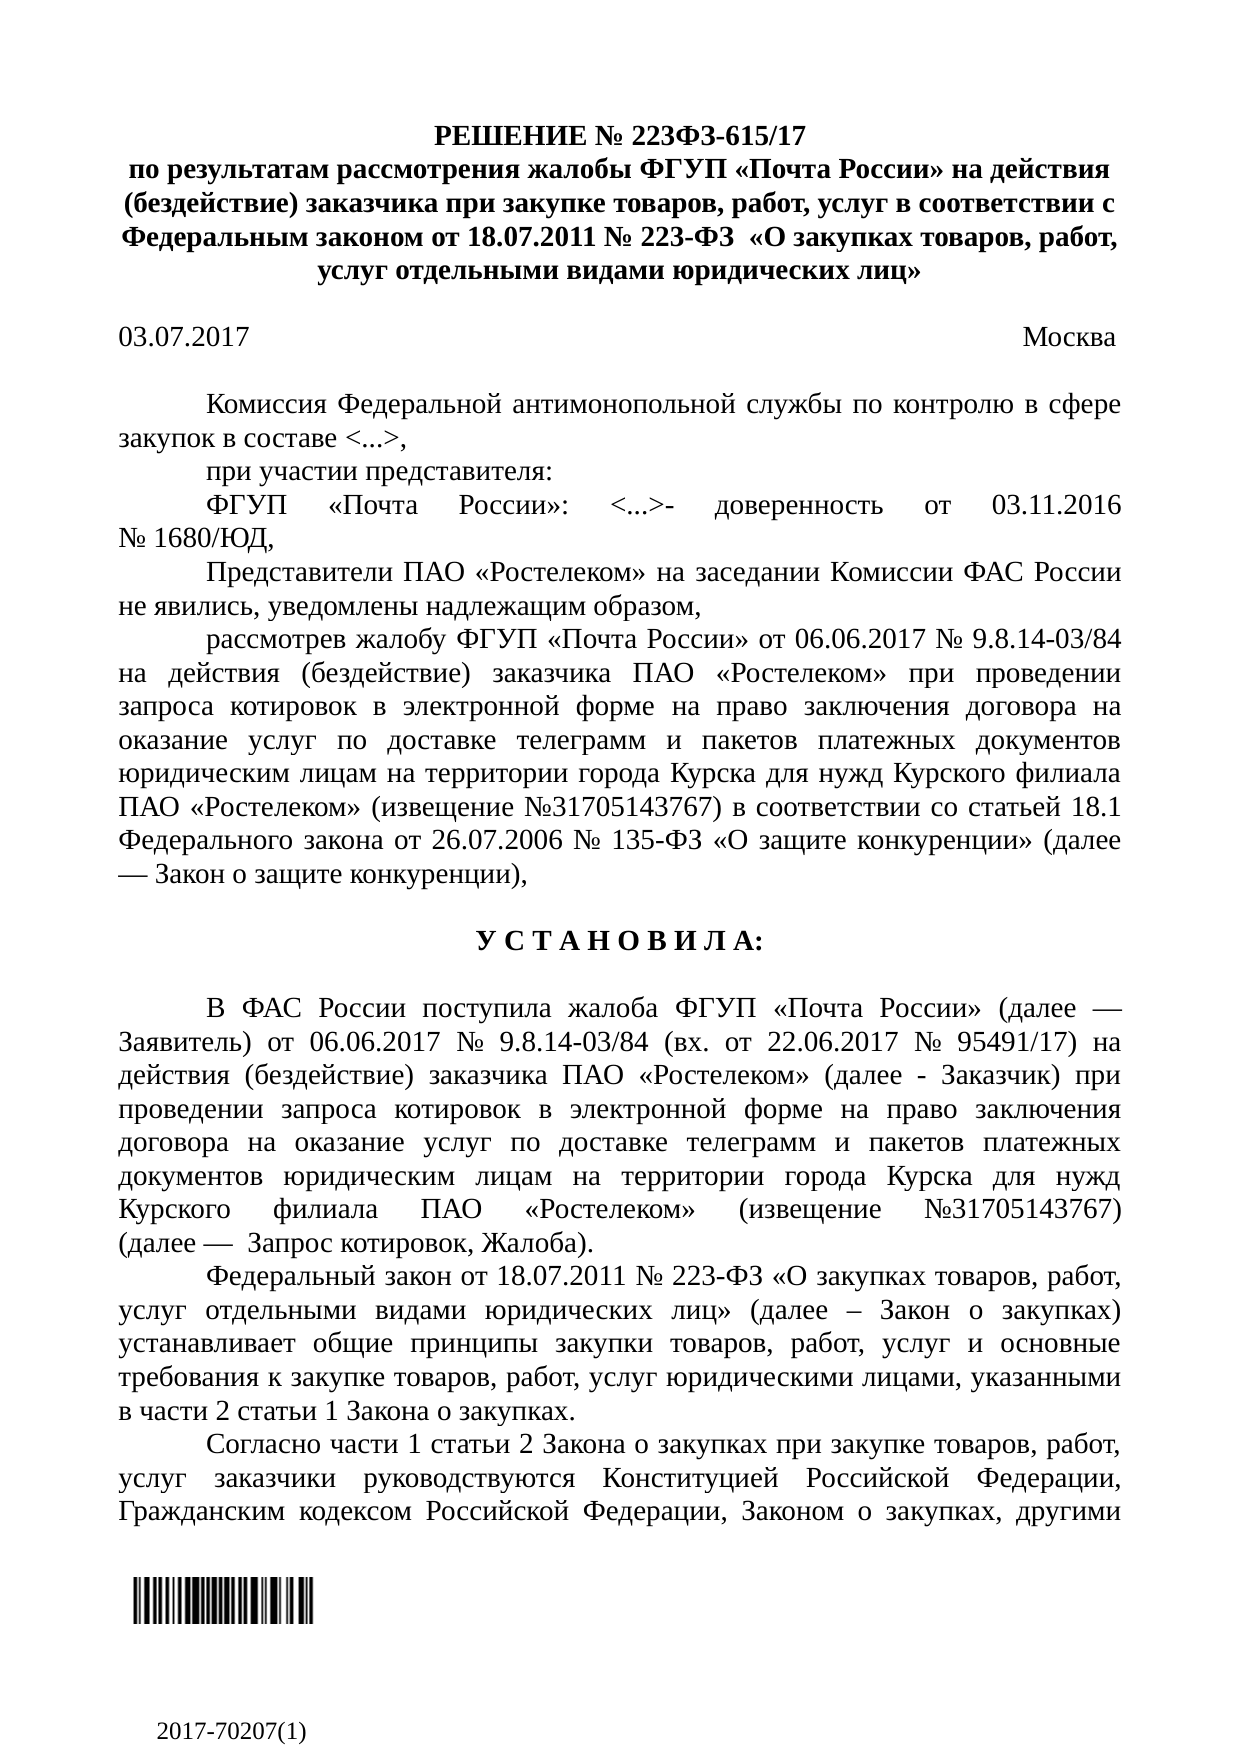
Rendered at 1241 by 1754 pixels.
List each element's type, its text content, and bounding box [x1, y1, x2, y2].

picture [118, 1577, 331, 1624]
text 03.07.2017 Москва [118, 319, 1122, 353]
text РЕШЕНИЕ № 223ФЗ-615/17 [118, 118, 1122, 152]
text У С Т А Н О В И Л А: [117, 923, 1122, 957]
text рассмотрев жалобу ФГУП «Почта России» от 06.06.2017 № 9.8.14-03/84 на действия (бездействие) заказчика ПАО «Ростелеком» при проведении запроса котировок в электронной форме на право заключения договора на оказание услуг по доставке телеграмм и пакетов платежных документов юридическим лицам на территории города Курска для нужд Курского филиала ПАО «Ростелеком» (извещение №31705143767) в соответствии со статьей 18.1 Федерального закона от 26.07.2006 № 135-ФЗ «О защите конкуренции» (далее — Закон о защите конкуренции), [118, 621, 1122, 889]
text Согласно части 1 статьи 2 Закона о закупках при закупке товаров, работ, услуг заказчики руководствуются Конституцией Российской Федерации, Гражданским кодексом Российской Федерации, Законом о закупках, другими [118, 1426, 1122, 1527]
text Комиссия Федеральной антимонопольной службы по контролю в сфере закупок в составе <...>, [118, 386, 1122, 453]
text при участии представителя: [118, 453, 1122, 487]
text по результатам рассмотрения жалобы ФГУП «Почта России» на действия (бездействие) заказчика при закупке товаров, работ, услуг в соответствии с Федеральным законом от 18.07.2011 № 223-ФЗ «О закупках товаров, работ, услуг отдельными видами юридических лиц» [117, 152, 1122, 286]
text Представители ПАО «Ростелеком» на заседании Комиссии ФАС России не явились, уведомлены надлежащим образом, [118, 554, 1122, 621]
text В ФАС России поступила жалоба ФГУП «Почта России» (далее — Заявитель) от 06.06.2017 № 9.8.14-03/84 (вх. от 22.06.2017 № 95491/17) на действия (бездействие) заказчика ПАО «Ростелеком» (далее - Заказчик) при проведении запроса котировок в электронной форме на право заключения договора на оказание услуг по доставке телеграмм и пакетов платежных документов юридическим лицам на территории города Курска для нужд Курского филиала ПАО «Ростелеком» (извещение №31705143767) (далее — Запрос котировок, Жалоба). [118, 990, 1122, 1258]
text Федеральный закон от 18.07.2011 № 223-ФЗ «О закупках товаров, работ, услуг отдельными видами юридических лиц» (далее – Закон о закупках) устанавливает общие принципы закупки товаров, работ, услуг и основные требования к закупке товаров, работ, услуг юридическими лицами, указанными в части 2 статьи 1 Закона о закупках. [118, 1258, 1122, 1426]
text ФГУП «Почта России»: <...>- доверенность от 03.11.2016 № 1680/ЮД, [118, 487, 1122, 554]
